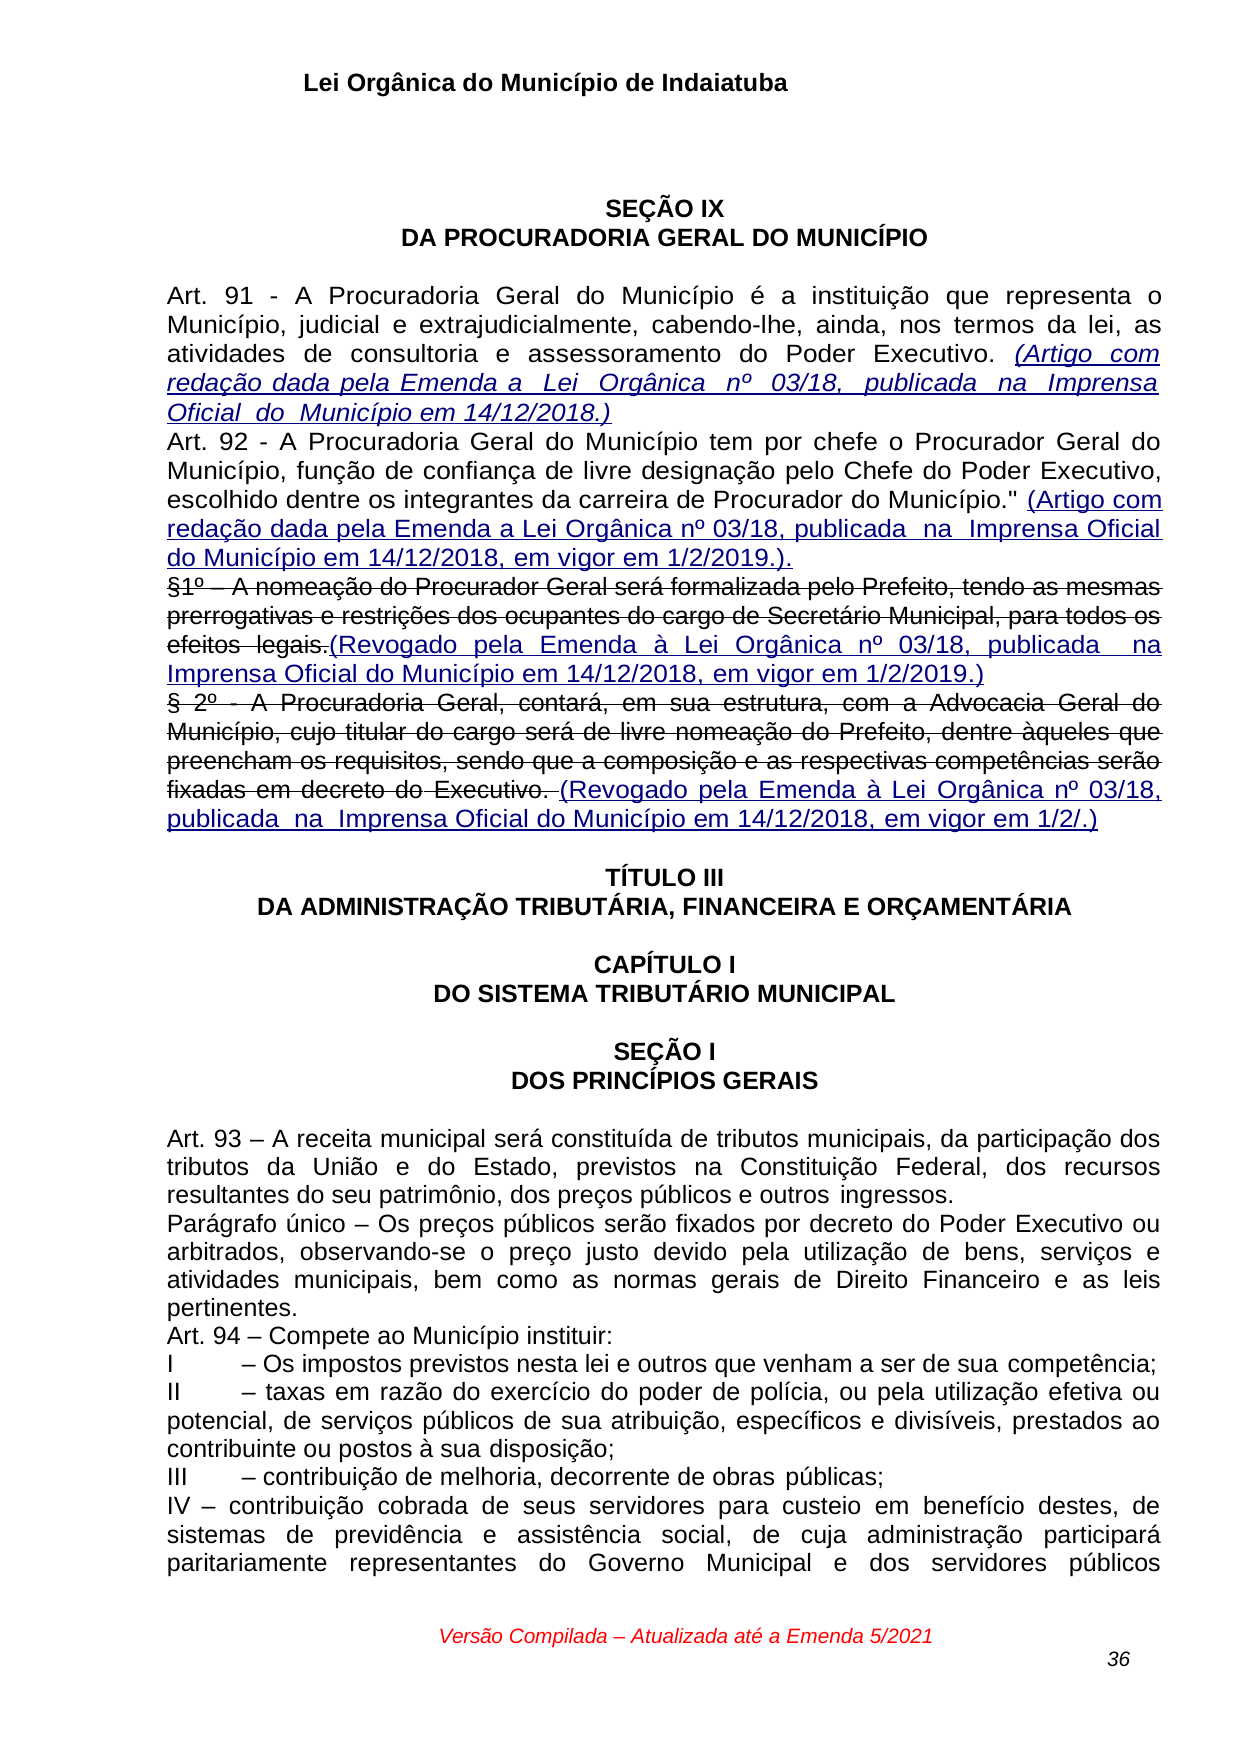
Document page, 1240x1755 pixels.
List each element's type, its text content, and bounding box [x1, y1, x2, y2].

list – taxas em razão do exercício do poder de polícia, ou pela utilização efetiva ou potencial, de serviços públicos de sua atribuição, específicos e divisíveis, prestados ao contribuinte ou postos à sua disposição; [167, 1378, 1162, 1463]
text § 2º - A Procuradoria Geral, contará, em sua estrutura, com a Advocacia Geral do Município, cujo titular do cargo será de livre nomeação do Prefeito, dentre àqueles que preencham os requisitos, sendo que a composição e as respectivas competências serão fixadas em decreto do Executivo. (Revogado pela Emenda à Lei Orgânica nº 03/18, publicada na Imprensa Oficial do Município em 14/12/2018, em vigor em 1/2/.) [167, 734, 1162, 762]
text § 2º - A Procuradoria Geral, contará, em sua estrutura, com a Advocacia Geral do Município, cujo titular do cargo será de livre nomeação do Prefeito, dentre àqueles que preencham os requisitos, sendo que a composição e as respectivas competências serão fixadas em decreto do Executivo. (Revogado pela Emenda à Lei Orgânica nº 03/18, publicada na Imprensa Oficial do Município em 14/12/2018, em vigor em 1/2/.) [167, 705, 1162, 733]
text Parágrafo único – Os preços públicos serão fixados por decreto do Poder Executivo ou arbitrados, observando-se o preço justo devido pela utilização de bens, serviços e atividades municipais, bem como as normas gerais de Direito Financeiro e as leis pertinentes. [167, 1209, 1162, 1322]
text §1º – A nomeação do Procurador Geral será formalizada pelo Prefeito, tendo as mesmas prerrogativas e restrições dos ocupantes do cargo de Secretário Municipal, para todos os efeitos legais.(Revogado pela Emenda à Lei Orgânica nº 03/18, publicada na Imprensa Oficial do Município em 14/12/2018, em vigor em 1/2/2019.) [167, 572, 1162, 588]
subtitle TÍTULO III [167, 862, 1162, 891]
subtitle CAPÍTULO I [167, 949, 1162, 979]
subtitle SEÇÃO IX [167, 194, 1162, 223]
text Art. 93 – A receita municipal será constituída de tributos municipais, da participação dos tributos da União e do Estado, previstos na Constituição Federal, dos recursos resultantes do seu patrimônio, dos preços públicos e outros ingressos. [167, 1124, 1162, 1209]
list – contribuição cobrada de seus servidores para custeio em benefício destes, de sistemas de previdência e assistência social, de cuja administração participará paritariamente representantes do Governo Municipal e dos servidores públicos [167, 1491, 1162, 1577]
text do Município em 14/12/2018, em vigor em 1/2/2019.). [167, 540, 1162, 572]
text Art. 92 - A Procuradoria Geral do Município tem por chefe o Procurador Geral do Município, função de confiança de livre designação pelo Chefe do Poder Executivo, escolhido dentre os integrantes da carreira de Procurador do Município." (Artigo com redação dada pela Emenda a Lei Orgânica nº 03/18, publicada na Imprensa Oficial [167, 426, 1162, 539]
text Art. 91 - A Procuradoria Geral do Município é a instituição que representa o Município, judicial e extrajudicialmente, cabendo-lhe, ainda, nos termos da lei, as atividades de consultoria e assessoramento do Poder Executivo. (Artigo com redação dada pela Emenda a Lei Orgânica nº 03/18, publicada na Imprensa Oficial do Município em 14/12/2018.) [167, 281, 1162, 426]
text Art. 94 – Compete ao Município instituir: [167, 1322, 1162, 1350]
subtitle DO SISTEMA TRIBUTÁRIO MUNICIPAL [167, 979, 1162, 1008]
list – Os impostos previstos nesta lei e outros que venham a ser de sua competência; [167, 1350, 1162, 1378]
subtitle SEÇÃO I [167, 1037, 1162, 1066]
text §1º – A nomeação do Procurador Geral será formalizada pelo Prefeito, tendo as mesmas prerrogativas e restrições dos ocupantes do cargo de Secretário Municipal, para todos os efeitos legais.(Revogado pela Emenda à Lei Orgânica nº 03/18, publicada na Imprensa Oficial do Município em 14/12/2018, em vigor em 1/2/2019.) [167, 589, 1162, 617]
list – contribuição de melhoria, decorrente de obras públicas; [167, 1463, 1162, 1491]
text § 2º - A Procuradoria Geral, contará, em sua estrutura, com a Advocacia Geral do Município, cujo titular do cargo será de livre nomeação do Prefeito, dentre àqueles que preencham os requisitos, sendo que a composição e as respectivas competências serão fixadas em decreto do Executivo. (Revogado pela Emenda à Lei Orgânica nº 03/18, publicada na Imprensa Oficial do Município em 14/12/2018, em vigor em 1/2/.) [167, 763, 1162, 833]
text §1º – A nomeação do Procurador Geral será formalizada pelo Prefeito, tendo as mesmas prerrogativas e restrições dos ocupantes do cargo de Secretário Municipal, para todos os efeitos legais.(Revogado pela Emenda à Lei Orgânica nº 03/18, publicada na Imprensa Oficial do Município em 14/12/2018, em vigor em 1/2/2019.) [167, 618, 1162, 688]
subtitle DA PROCURADORIA GERAL DO MUNICÍPIO [167, 223, 1162, 252]
text § 2º - A Procuradoria Geral, contará, em sua estrutura, com a Advocacia Geral do Município, cujo titular do cargo será de livre nomeação do Prefeito, dentre àqueles que preencham os requisitos, sendo que a composição e as respectivas competências serão fixadas em decreto do Executivo. (Revogado pela Emenda à Lei Orgânica nº 03/18, publicada na Imprensa Oficial do Município em 14/12/2018, em vigor em 1/2/.) [167, 688, 1162, 704]
subtitle DOS PRINCÍPIOS GERAIS [167, 1066, 1162, 1095]
subtitle DA ADMINISTRAÇÃO TRIBUTÁRIA, FINANCEIRA E ORÇAMENTÁRIA [167, 891, 1162, 921]
